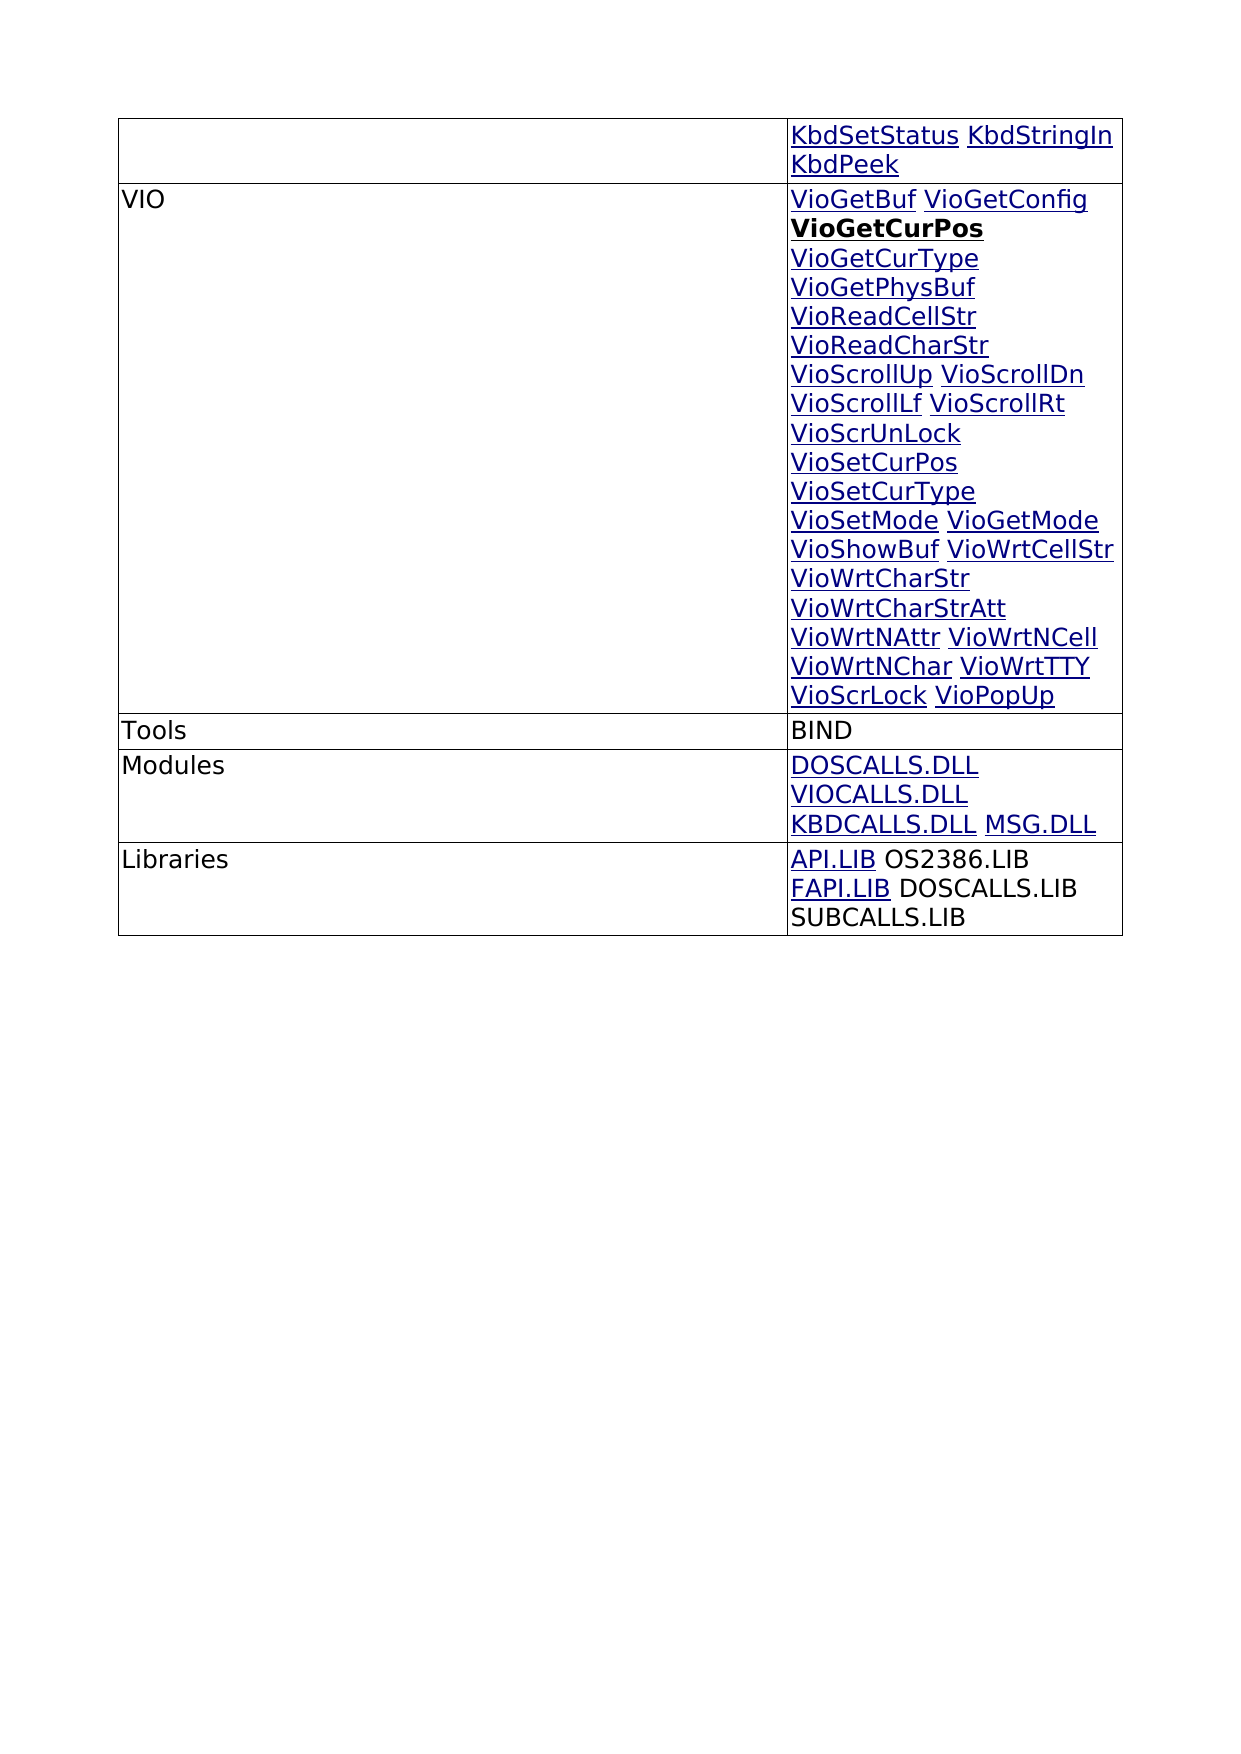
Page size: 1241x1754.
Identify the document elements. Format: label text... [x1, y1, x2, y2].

table_cell Libraries [119, 843, 787, 935]
table_cell [119, 119, 787, 182]
table_cell BIND [788, 714, 1122, 748]
table_cell Tools [119, 714, 787, 748]
table_cell VioGetBuf VioGetConfig VioGetCurPos VioGetCurType VioGetPhysBuf VioReadCellStr VioReadCharStr VioScrollUp VioScrollDn VioScrollLf VioScrollRt VioScrUnLock VioSetCurPos VioSetCurType VioSetMode VioGetMode VioShowBuf VioWrtCellStr VioWrtCharStr VioWrtCharStrAtt VioWrtNAttr VioWrtNCell VioWrtNChar VioWrtTTY VioScrLock VioPopUp [788, 184, 1122, 713]
table_cell DOSCALLS.DLL VIOCALLS.DLL KBDCALLS.DLL MSG.DLL [788, 750, 1122, 842]
table_cell KbdSetStatus KbdStringIn KbdPeek [788, 119, 1122, 182]
table_cell VIO [119, 184, 787, 713]
table_cell API.LIB OS2386.LIB FAPI.LIB DOSCALLS.LIB SUBCALLS.LIB [788, 843, 1122, 935]
table_cell Modules [119, 750, 787, 842]
